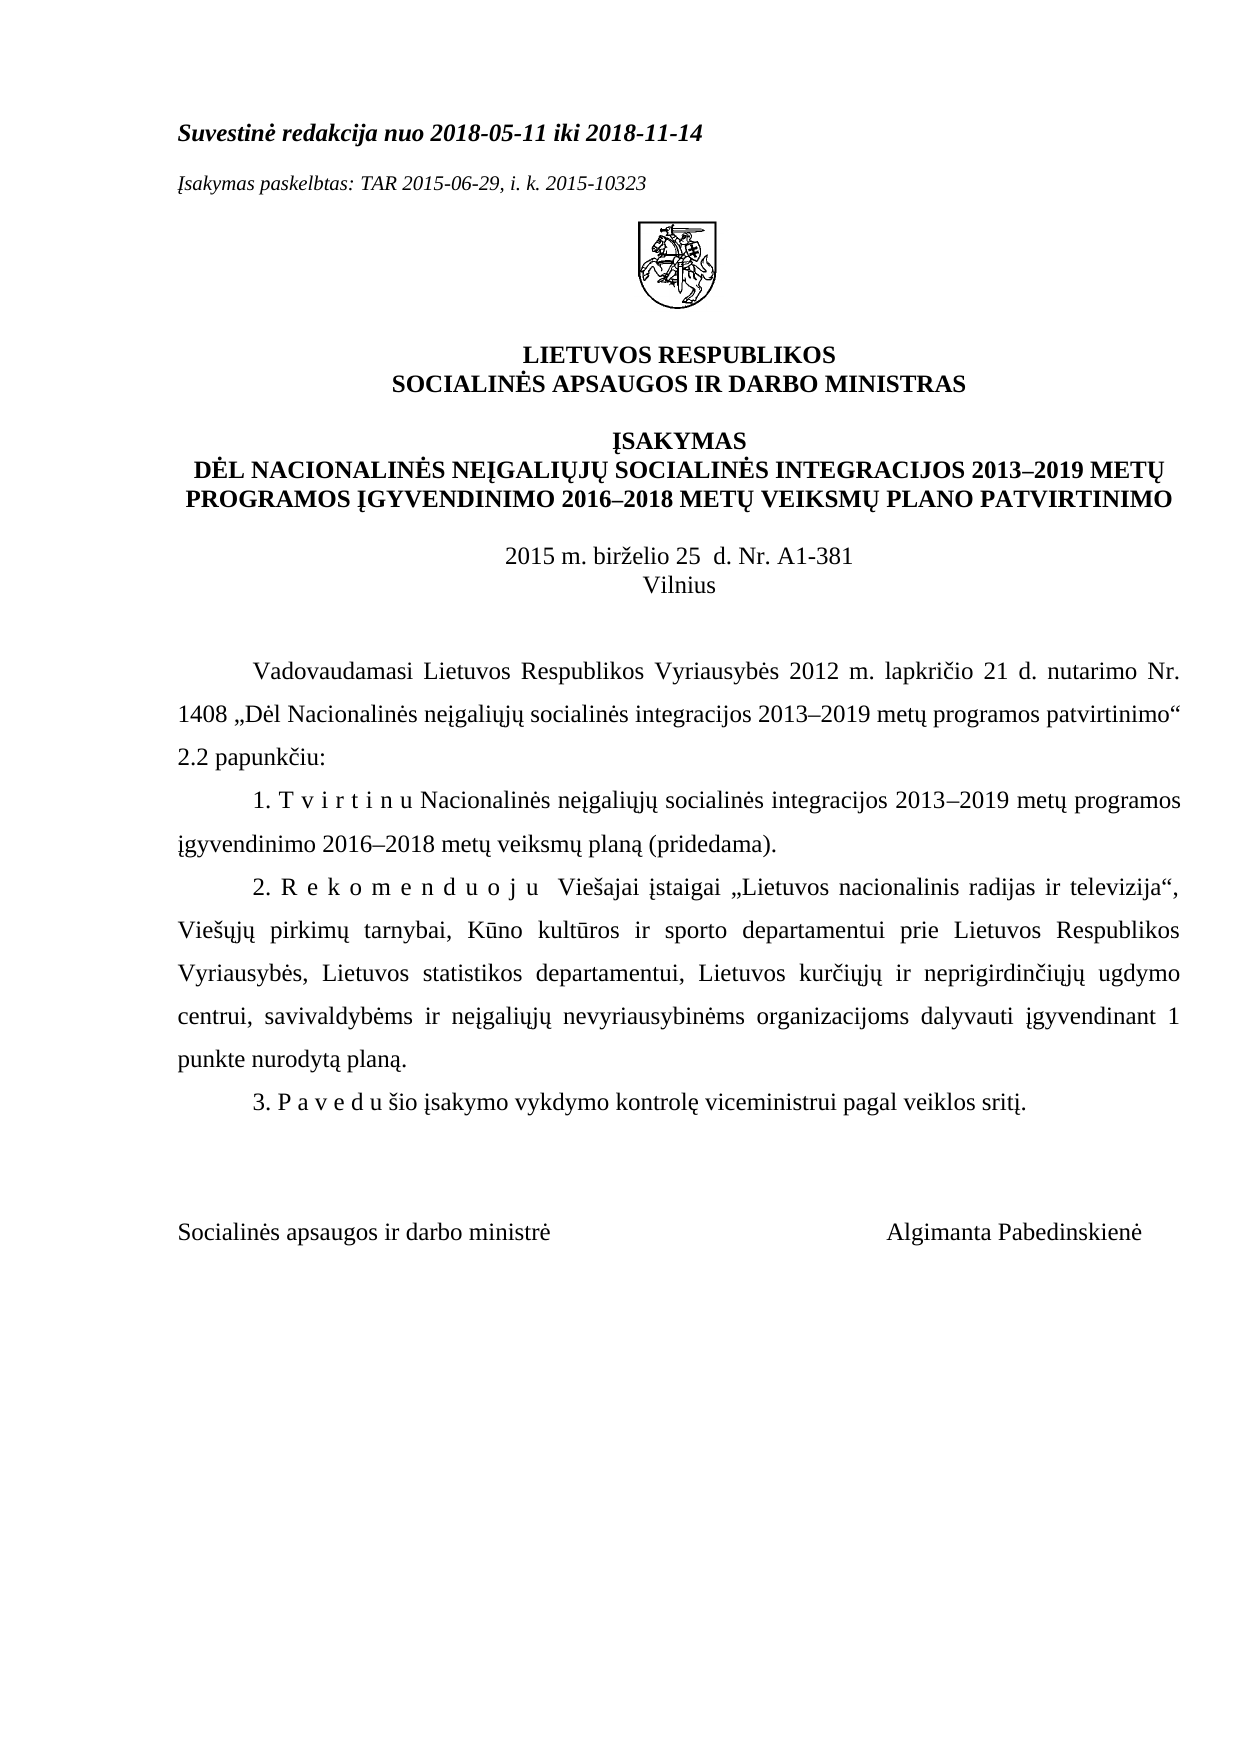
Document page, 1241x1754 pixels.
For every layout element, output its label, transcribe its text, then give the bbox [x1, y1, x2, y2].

text SOCIALINĖS APSAUGOS IR DARBO MINISTRAS [177, 369, 1181, 397]
text LIETUVOS RESPUBLIKOS [177, 340, 1181, 369]
text 2. R e k o m e n d u o j u Viešajai įstaigai „Lietuvos nacionalinis radijas ir televizija“, Viešųjų pirkimų tarnybai, Kūno kultūros ir sporto departamentui prie Lietuvos Respublikos Vyriausybės, Lietuvos statistikos departamentui, Lietuvos kurčiųjų ir neprigirdinčiųjų ugdymo centrui, savivaldybėms ir neįgaliųjų nevyriausybinėms organizacijoms dalyvauti įgyvendinant 1 punkte nurodytą planą. [177, 872, 1181, 1073]
text ĮSAKYMAS [177, 426, 1181, 455]
text Vilnius [177, 570, 1181, 599]
text Vadovaudamasi Lietuvos Respublikos Vyriausybės 2012 m. lapkričio 21 d. nutarimo Nr. 1408 „Dėl Nacionalinės neįgaliųjų socialinės integracijos 2013–2019 metų programos patvirtinimo“ 2.2 papunkčiu: [177, 656, 1181, 771]
text Įsakymas paskelbtas: TAR 2015-06-29, i. k. 2015-10323 [177, 171, 1181, 195]
text 3. P a v e d u šio įsakymo vykdymo kontrolę viceministrui pagal veiklos sritį. [177, 1087, 1181, 1116]
text DĖL NACIONALINĖS NEĮGALIŲJŲ SOCIALINĖS INTEGRACIJOS 2013–2019 METŲ PROGRAMOS ĮGYVENDINIMO 2016–2018 METŲ VEIKSMŲ PLANO PATVIRTINIMO [177, 455, 1181, 512]
text 2015 m. birželio 25 d. Nr. A1-381 [177, 541, 1181, 570]
text Socialinės apsaugos ir darbo ministrė Algimanta Pabedinskienė [177, 1217, 1181, 1246]
text Suvestinė redakcija nuo 2018-05-11 iki 2018-11-14 [177, 118, 1181, 147]
text 1. T v i r t i n u Nacionalinės neįgaliųjų socialinės integracijos 2013–2019 metų programos įgyvendinimo 2016–2018 metų veiksmų planą (pridedama). [177, 786, 1181, 857]
